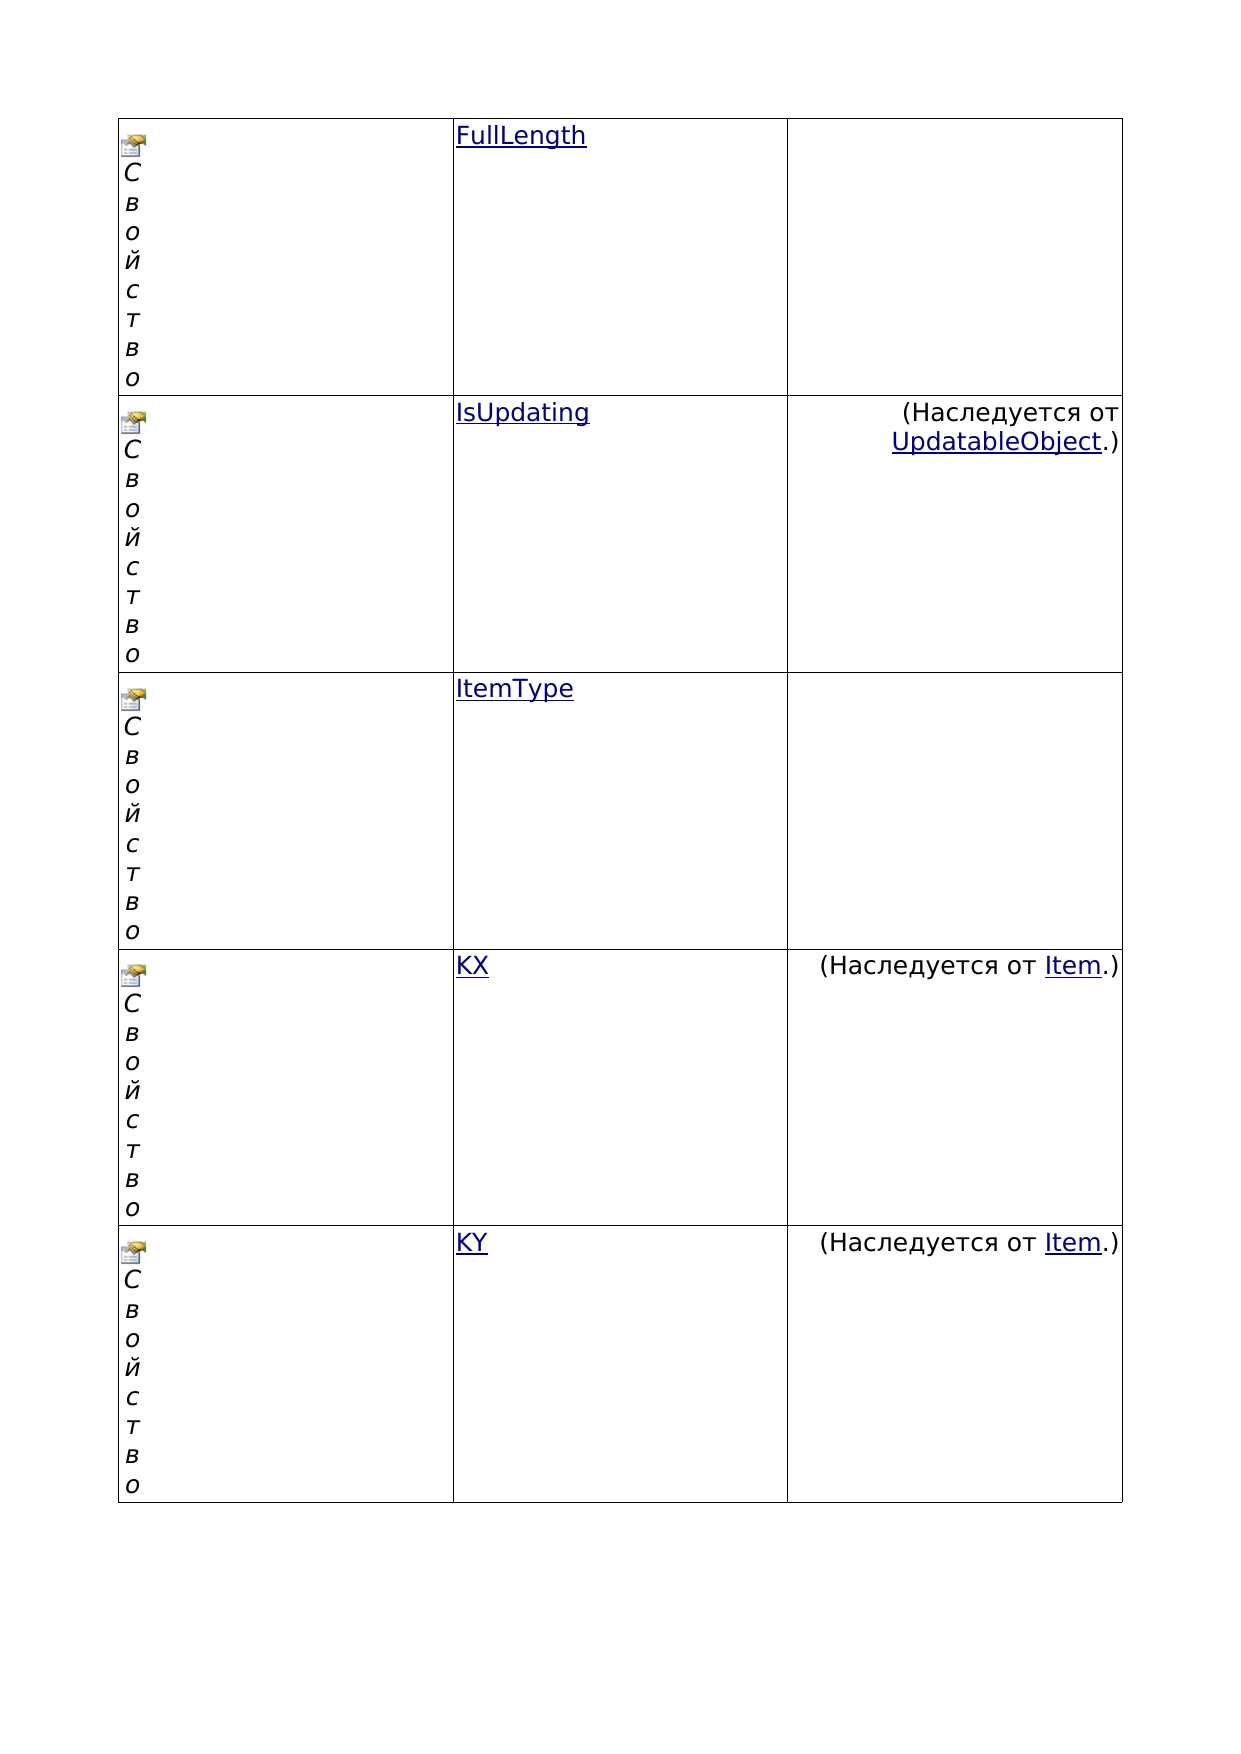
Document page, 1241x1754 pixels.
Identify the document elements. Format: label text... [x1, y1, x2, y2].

table_cell [119, 119, 453, 395]
picture [121, 687, 147, 713]
picture [121, 1240, 147, 1266]
table_cell [788, 119, 1122, 395]
table_cell [788, 673, 1122, 948]
table_cell (Наследуется от Item.) [788, 1226, 1122, 1502]
table_cell FullLength [454, 119, 787, 395]
table_cell [119, 396, 453, 672]
table_cell KY [454, 1226, 787, 1502]
table_cell [119, 673, 453, 948]
table_cell IsUpdating [454, 396, 787, 672]
picture [121, 963, 147, 989]
table_cell (Наследуется от Item.) [788, 950, 1122, 1225]
table_cell [119, 950, 453, 1225]
table_cell (Наследуется от UpdatableObject.) [788, 396, 1122, 672]
table_cell [119, 1226, 453, 1502]
picture [121, 410, 147, 436]
table_cell KX [454, 950, 787, 1225]
picture [121, 133, 147, 159]
table_cell ItemType [454, 673, 787, 948]
